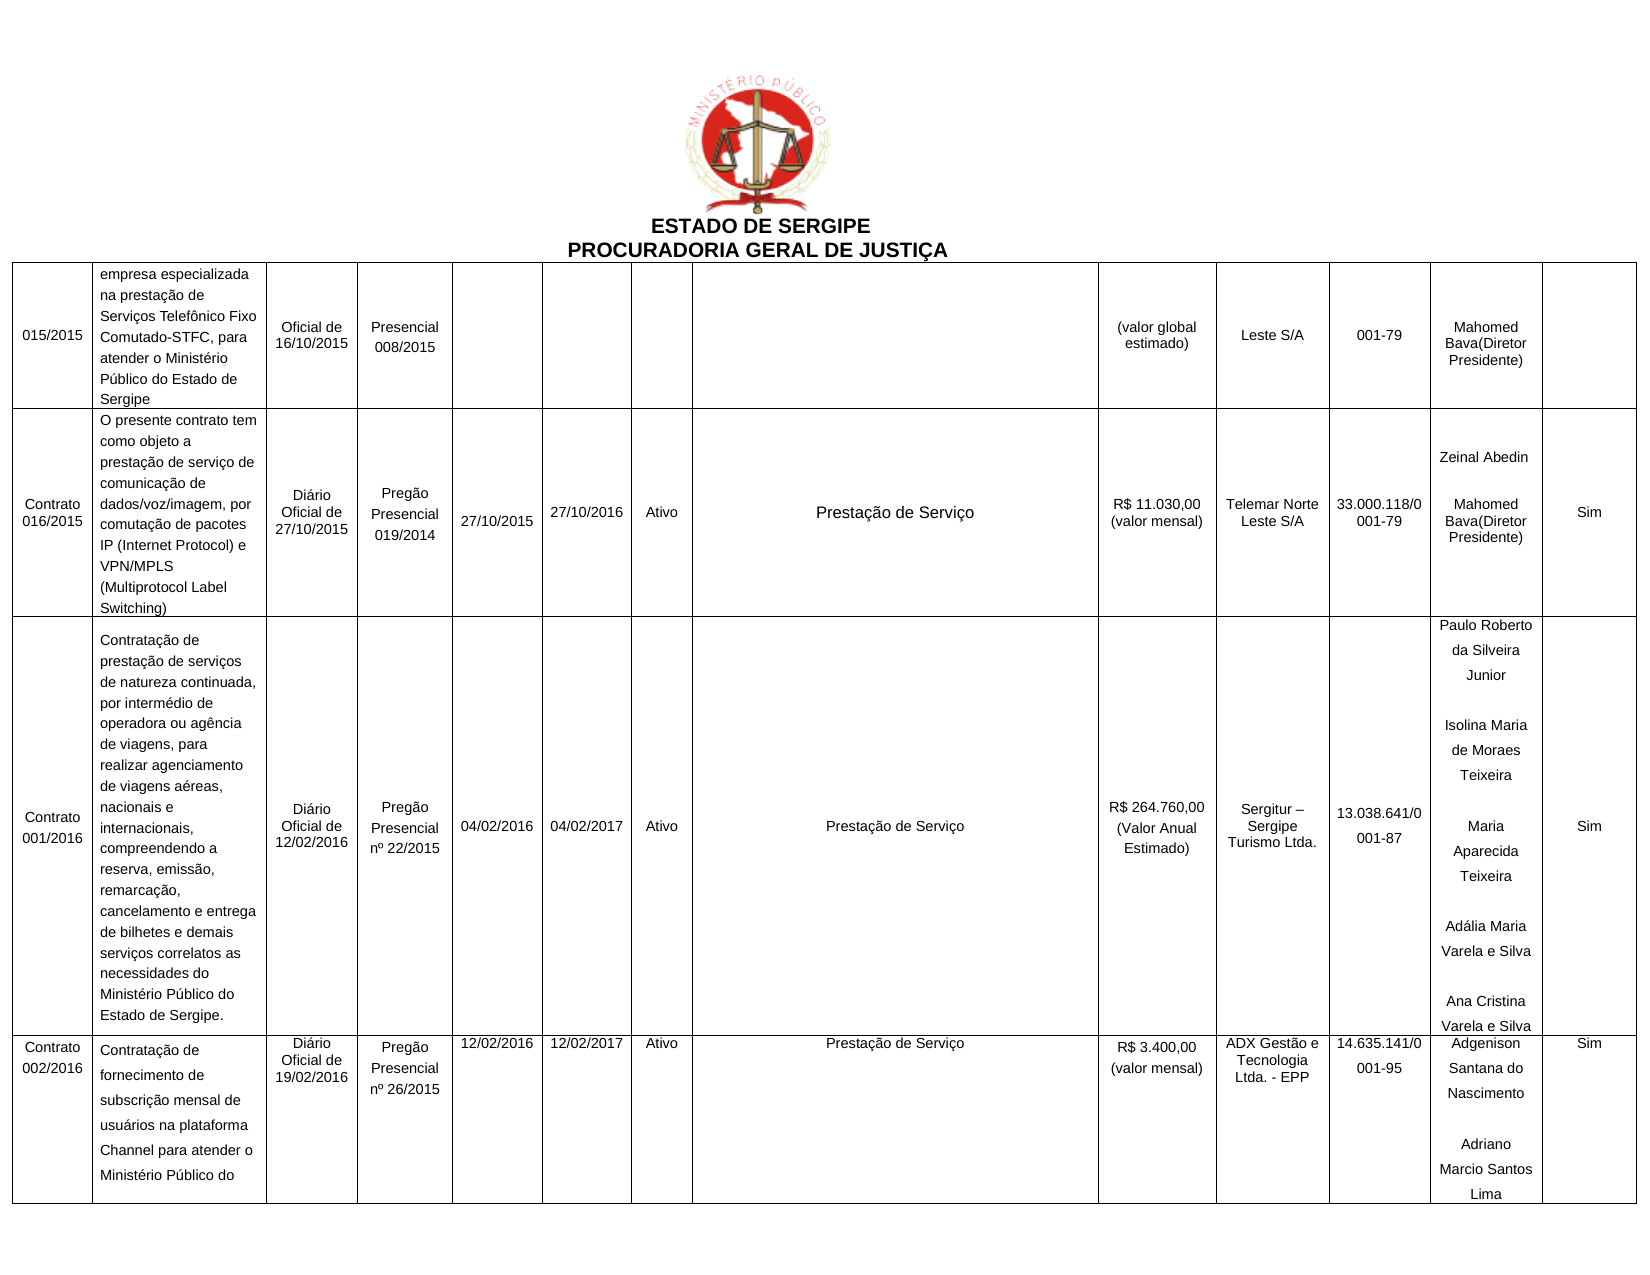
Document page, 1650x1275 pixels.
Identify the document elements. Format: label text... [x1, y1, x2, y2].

table_cell Prestação de Serviço [693, 409, 1098, 616]
table_cell R$ 264.760,00 (Valor Anual Estimado) [1099, 617, 1216, 1035]
table_cell 04/02/2016 [453, 617, 542, 1035]
table_cell [543, 263, 631, 408]
table_cell Pregão Presencial nº 26/2015 [358, 1036, 452, 1202]
table_cell Leste S/A [1217, 263, 1329, 408]
table_cell Sim [1543, 409, 1636, 616]
table_cell Contratação de prestação de serviços de natureza continuada, por intermédio de operadora ou agência de viagens, para realizar agenciamento de viagens aéreas, nacionais e internacionais, compreendendo a reserva, emissão, remarcação, cancelamento e entrega de bilhetes e demais serviços correlatos as necessidades do Ministério Público do Estado de Sergipe. [93, 617, 266, 1035]
table_cell 12/02/2016 [453, 1036, 542, 1202]
table_cell 13.038.641/0001-87 [1330, 617, 1430, 1035]
table_cell [632, 263, 692, 408]
table_cell 12/02/2017 [543, 1036, 631, 1202]
table_cell Sergitur – Sergipe Turismo Ltda. [1217, 617, 1329, 1035]
table_cell [693, 263, 1098, 408]
table_cell 14.635.141/0001-95 [1330, 1036, 1430, 1202]
table_cell Contrato 002/2016 [13, 1036, 92, 1202]
table_cell Ativo [632, 1036, 692, 1202]
table_cell Contrato 016/2015 [13, 409, 92, 616]
table_cell Mahomed Bava(Diretor Presidente) [1431, 263, 1542, 408]
table_cell Telemar Norte Leste S/A [1217, 409, 1329, 616]
table_cell (valor global estimado) [1099, 263, 1216, 408]
table_cell [453, 263, 542, 408]
table_cell O presente contrato tem como objeto a prestação de serviço de comunicação de dados/voz/imagem, por comutação de pacotes IP (Internet Protocol) e VPN/MPLS (Multiprotocol Label Switching) [93, 409, 266, 616]
table_cell Contrato 001/2016 [13, 617, 92, 1035]
table_cell Adgenison Santana do Nascimento Adriano Marcio Santos Lima [1431, 1036, 1542, 1202]
table_cell 04/02/2017 [543, 617, 631, 1035]
table_cell Pregão Presencial nº 22/2015 [358, 617, 452, 1035]
table_cell [1543, 263, 1636, 408]
table_cell empresa especializada na prestação de Serviços Telefônico Fixo Comutado-STFC, para atender o Ministério Público do Estado de Sergipe [93, 263, 266, 408]
table_cell Zeinal Abedin Mahomed Bava(Diretor Presidente) [1431, 409, 1542, 616]
table_cell Presencial 008/2015 [358, 263, 452, 408]
table_cell Diário Oficial de 12/02/2016 [267, 617, 357, 1035]
table_cell Sim [1543, 617, 1636, 1035]
table_cell ADX Gestão e Tecnologia Ltda. - EPP [1217, 1036, 1329, 1202]
table_cell Paulo Roberto da Silveira Junior Isolina Maria de Moraes Teixeira Maria Aparecida Teixeira Adália Maria Varela e Silva Ana Cristina Varela e Silva [1431, 617, 1542, 1035]
table_cell Oficial de 16/10/2015 [267, 263, 357, 408]
table_cell 27/10/2016 [543, 409, 631, 616]
table_cell Ativo [632, 617, 692, 1035]
table_cell Contratação de fornecimento de subscrição mensal de usuários na plataforma Channel para atender o Ministério Público do [93, 1036, 266, 1202]
table_cell R$ 11.030,00 (valor mensal) [1099, 409, 1216, 616]
table_cell 27/10/2015 [453, 409, 542, 616]
table_cell Prestação de Serviço [693, 1036, 1098, 1202]
table_cell Sim [1543, 1036, 1636, 1202]
table_cell 33.000.118/0001-79 [1330, 409, 1430, 616]
table_cell 001-79 [1330, 263, 1430, 408]
table_cell R$ 3.400,00 (valor mensal) [1099, 1036, 1216, 1202]
table_cell 015/2015 [13, 263, 92, 408]
table_cell Diário Oficial de 27/10/2015 [267, 409, 357, 616]
table_cell Pregão Presencial 019/2014 [358, 409, 452, 616]
table_cell Diário Oficial de 19/02/2016 [267, 1036, 357, 1202]
table_cell Prestação de Serviço [693, 617, 1098, 1035]
table_cell Ativo [632, 409, 692, 616]
